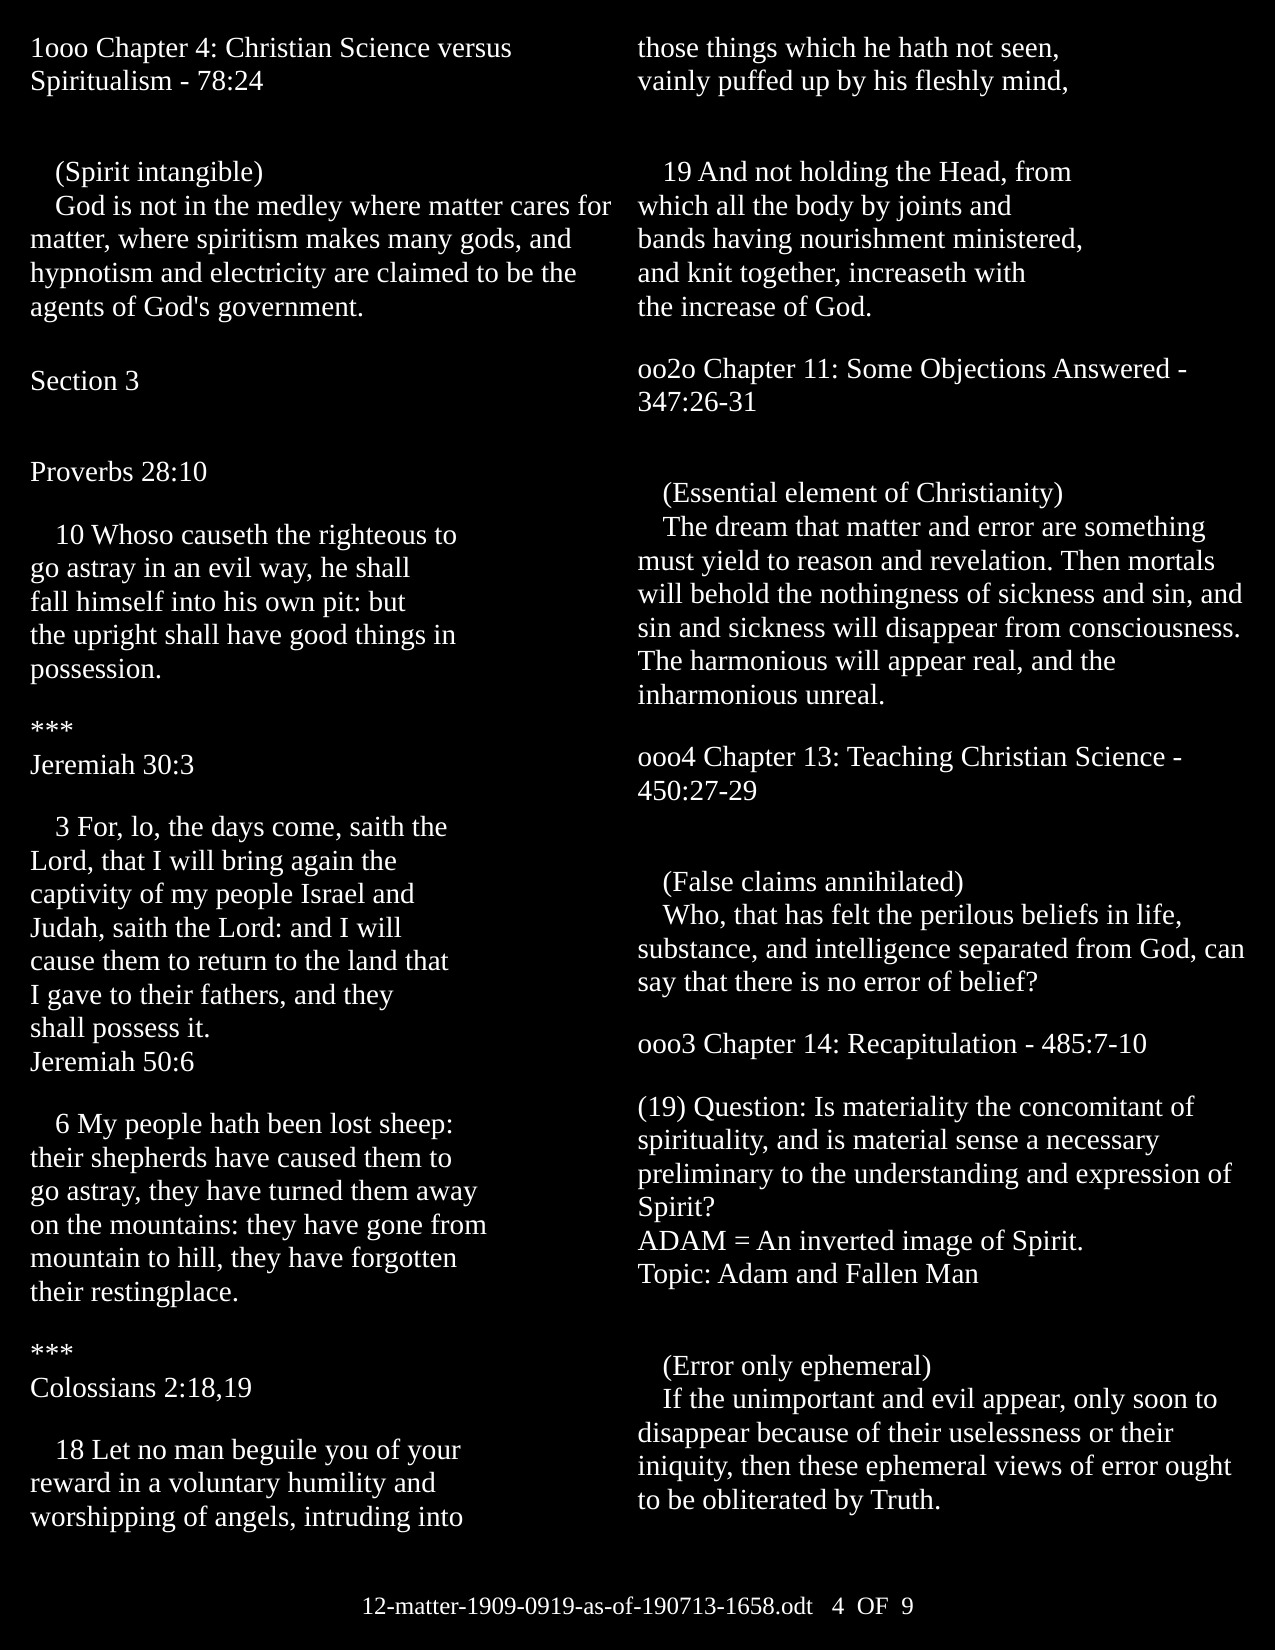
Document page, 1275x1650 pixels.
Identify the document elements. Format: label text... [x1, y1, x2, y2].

text Proverbs 28:10 10 Whoso causeth the righteous to go astray in an evil way, he shall fall himself into his own pit: but the upright shall have good things in possession. *** Jeremiah 30:3 3 For, lo, the days come, saith the Lord, that I will bring again the captivity of my people Israel and Judah, saith the Lord: and I will cause them to return to the land that I gave to their fathers, and they shall possess it. Jeremiah 50:6 6 My people hath been lost sheep: their shepherds have caused them to go astray, they have turned them away on the mountains: they have gone from mountain to hill, they have forgotten their restingplace. *** Colossians 2:18,19 18 Let no man beguile you of your reward in a voluntary humility and worshipping of angels, intruding into those things which he hath not seen, vainly puffed up by his fleshly mind, 19 And not holding the Head, from which all the body by joints and bands having nourishment ministered, and knit together, increaseth with the increase of God. oo2o Chapter 11: Some Objections Answered - 347:26-31 (Essential element of Christianity) The dream that matter and error are something must yield to reason and revelation. Then mortals will behold the nothingness of sickness and sin, and sin and sickness will disappear from consciousness. The harmonious will appear real, and the inharmonious unreal. ooo4 Chapter 13: Teaching Christian Science - 450:27-29 (False claims annihilated) Who, that has felt the perilous beliefs in life, substance, and intelligence separated from God, can say that there is no error of belief? ooo3 Chapter 14: Recapitulation - 485:7-10 (19) Question: Is materiality the concomitant of spirituality, and is material sense a necessary preliminary to the understanding and expression of Spirit? ADAM = An inverted image of Spirit. Topic: Adam and Fallen Man (Error only ephemeral) If the unimportant and evil appear, only soon to disappear because of their uselessness or their iniquity, then these ephemeral views of error ought to be obliterated by Truth. oo2o Chapter 11: Some Objections Answered - 353:19 (Superstition obsolete) We must give up the spectral at all points. We must not continue to admit the somethingness of superstition, but we must yield up all belief in it and be wise. When we learn that error is not real, we shall be ready for progress, "forgetting those things which are behind." [30, 30, 1245, 1544]
text Section 3 [30, 363, 637, 397]
text Psalm 83:1,18 1 Keep not thou silence, O God: hold not thy peace, and be not still, O God. 18 That men may know that thou, whose name alone is JEHOVAH, art the most high over all the earth. *** Mark 12:13-17 13 #And they send unto him certain of the Pharisees and of the Herodians, to catch him in his words. 14 And when they were come, they say unto him, Master, we know that thou art true, and carest for no man: for thou regardest not the person of men, but teachest the way of God in truth: Is it lawful to give tribute to Caesar, or not? 15 Shall we give, or shall we not give? But he, knowing their hypocrisy, said unto them, Why tempt ye me? bring me a penny, that I may see it. 16 And they brought it. And he saith unto them, Whose is this image and superscription? And they said unto him, Caesar's. 17 And Jesus answering said unto them, Render to Caesar the things that are Caesar's, and to God the things that are God's. And they marvelled at him. *** Matthew 6:24 24 #No man can serve two masters: for either he will hate the one, and love the other; or else he will hold to the one, and despise the other. Ye cannot serve God and mammon. oo3o Chapter 10: Science of Being - 274:25 (Impossible partnership) The conventional firm, called matter and mind, God never formed. Science and understanding, governed by the unerring and eternal Mind, destroy the imaginary copartnership, matter and mind, formed only to be destroyed in a manner and at a period as yet unknown. This suppositional partnership is already obsolete, for matter, examined in the light of divine metaphysics, disappears. oo3o Chapter 10: Science of Being - 269:3 (Confusion confounded) From first to last the supposed coexistence of Mind and matter and the mingling of good and evil have resulted from the philosophy of the serpent. Jesus' demonstrations sift the chaff from the wheat, and unfold the unity and the reality of good, the unreality, the nothingness, of evil. ooo3 Chapter 14: Recapitulation - 492:29 (21) Question: Do the five corporeal senses constitute man? ADAM = Life's counterfeit, which ultimates in death. Topic: Ancient and Modern Necromany, alies Mesmerism, and Hypnotism, Denounced (Victory for Truth) The conservative theory, long believed, is that there are two factors, matter and mind, uniting on some impossible basis. This theory would keep truth and error always at war. Victory would perch on neither banner. On the other hand, Christian Science speedily shows Truth to be triumphant. To corporeal sense, the sun appears to rise and set, and the earth to stand still; but astronomical science contradicts this, and explains the solar system as working on a different plan. All the evidence of physical sense and all the knowledge obtained from physical sense must yield to Science, to the immortal truth of all things. 1ooo Chapter 4: Christian Science versus Spiritualism - 78:24 (Spirit intangible) God is not in the medley where matter cares for matter, where spiritism makes many gods, and hypnotism and electricity are claimed to be the agents of God's government. [30, 30, 637, 322]
